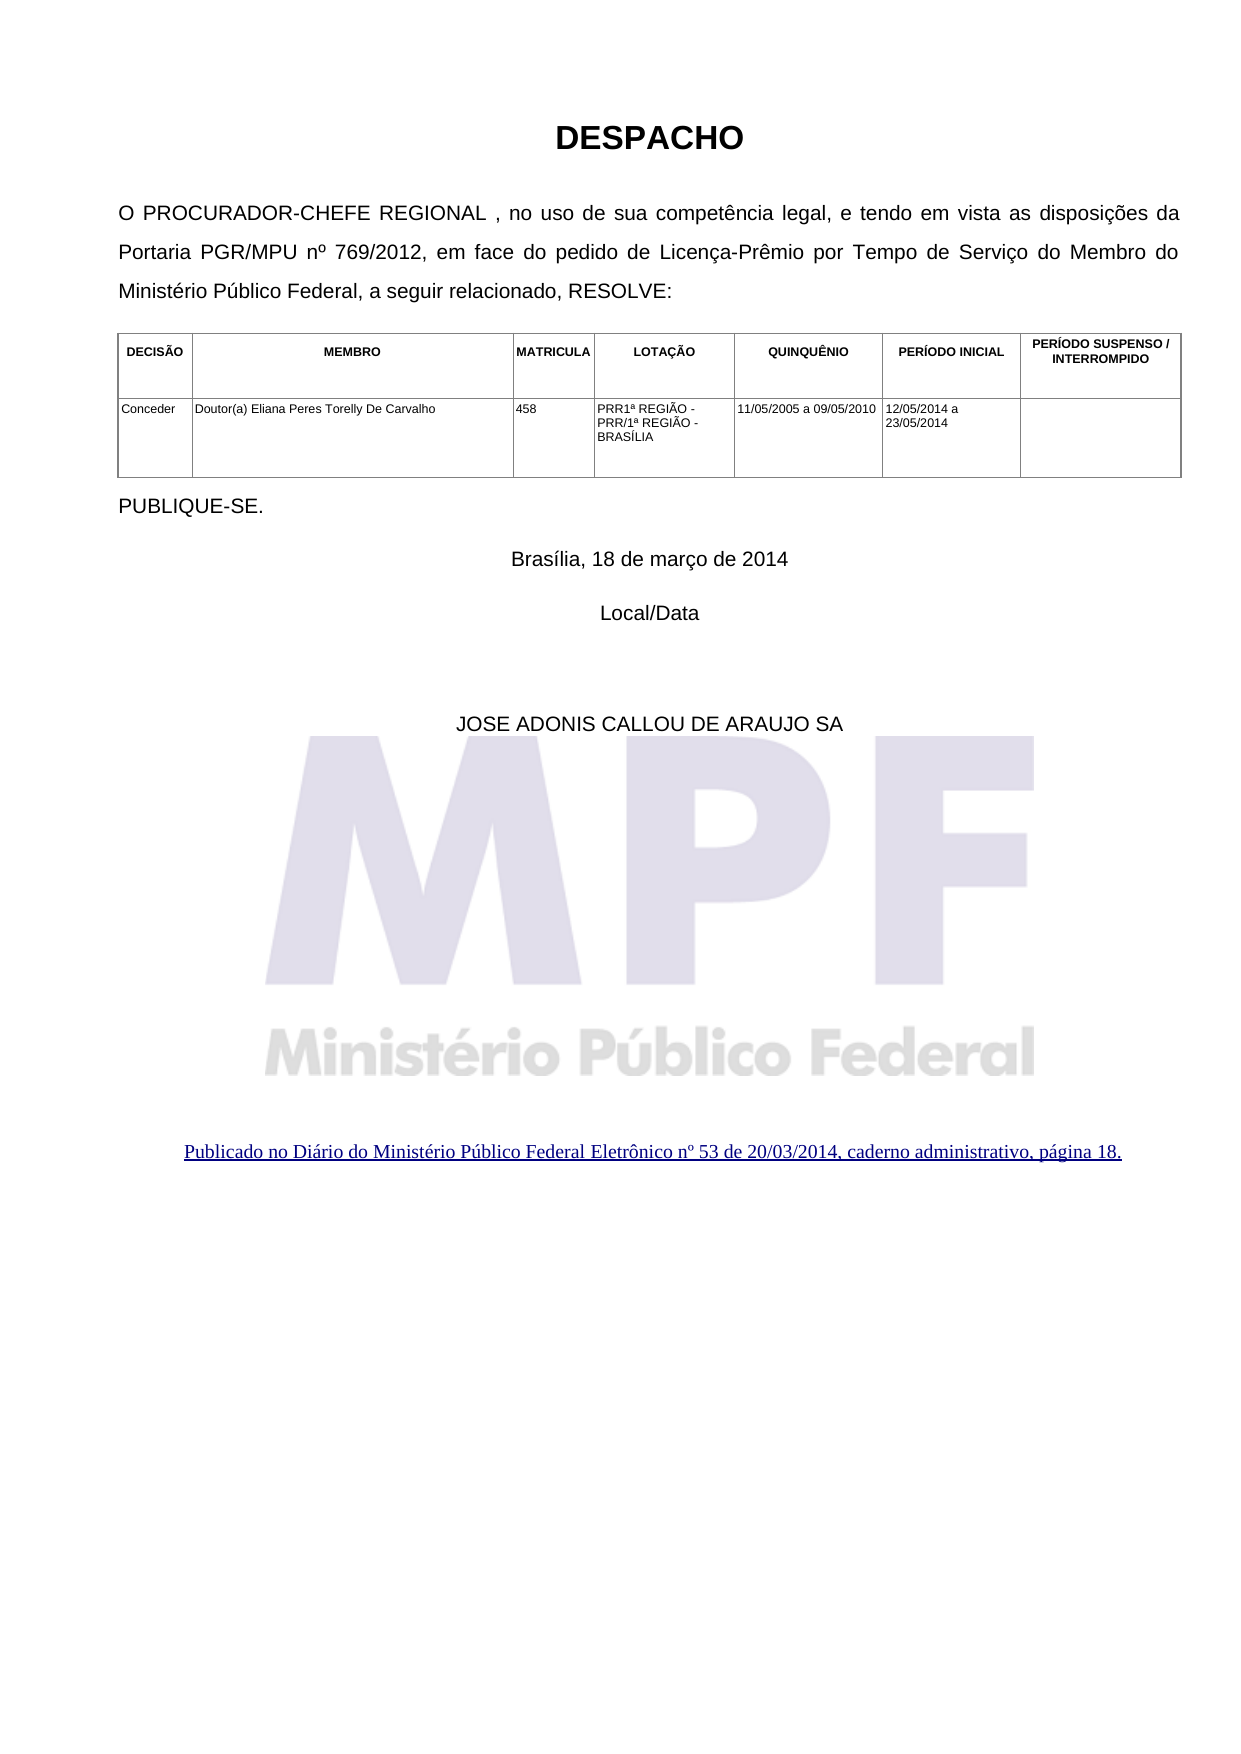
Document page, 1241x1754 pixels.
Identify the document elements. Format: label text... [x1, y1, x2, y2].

table_cell PRR1ª REGIÃO - PRR/1ª REGIÃO - BRASÍLIA [595, 399, 734, 477]
picture [265, 736, 1034, 1076]
text Publicado no Diário do Ministério Público Federal Eletrônico nº 53 de 20/03/2014, caderno administrativo, página 18. [143, 1139, 1161, 1162]
table_cell 11/05/2005 a 09/05/2010 [735, 399, 882, 477]
table_header DECISÃO [119, 334, 192, 398]
table_header MEMBRO [193, 334, 513, 398]
table_header PERÍODO INICIAL [883, 334, 1020, 398]
table_header LOTAÇÃO [595, 334, 734, 398]
text PUBLIQUE-SE. [118, 478, 1181, 517]
text JOSE ADONIS CALLOU DE ARAUJO SA [118, 712, 1181, 736]
table_cell 12/05/2014 a 23/05/2014 [883, 399, 1020, 477]
table_header QUINQUÊNIO [735, 334, 882, 398]
table_cell Doutor(a) Eliana Peres Torelly De Carvalho [193, 399, 513, 477]
table_header PERÍODO SUSPENSO / INTERROMPIDO [1021, 334, 1180, 398]
text Local/Data [118, 600, 1181, 624]
table_cell [1021, 399, 1180, 477]
table_header MATRICULA [514, 334, 594, 398]
text Brasília, 18 de março de 2014 [118, 547, 1181, 571]
table_cell 458 [514, 399, 594, 477]
text O PROCURADOR-CHEFE REGIONAL , no uso de sua competência legal, e tendo em vista as disposições da Portaria PGR/MPU nº 769/2012, em face do pedido de Licença-Prêmio por Tempo de Serviço do Membro do Ministério Público Federal, a seguir relacionado, RESOLVE: [118, 186, 1181, 303]
text DESPACHO [118, 118, 1181, 157]
table_cell Conceder [119, 399, 192, 477]
